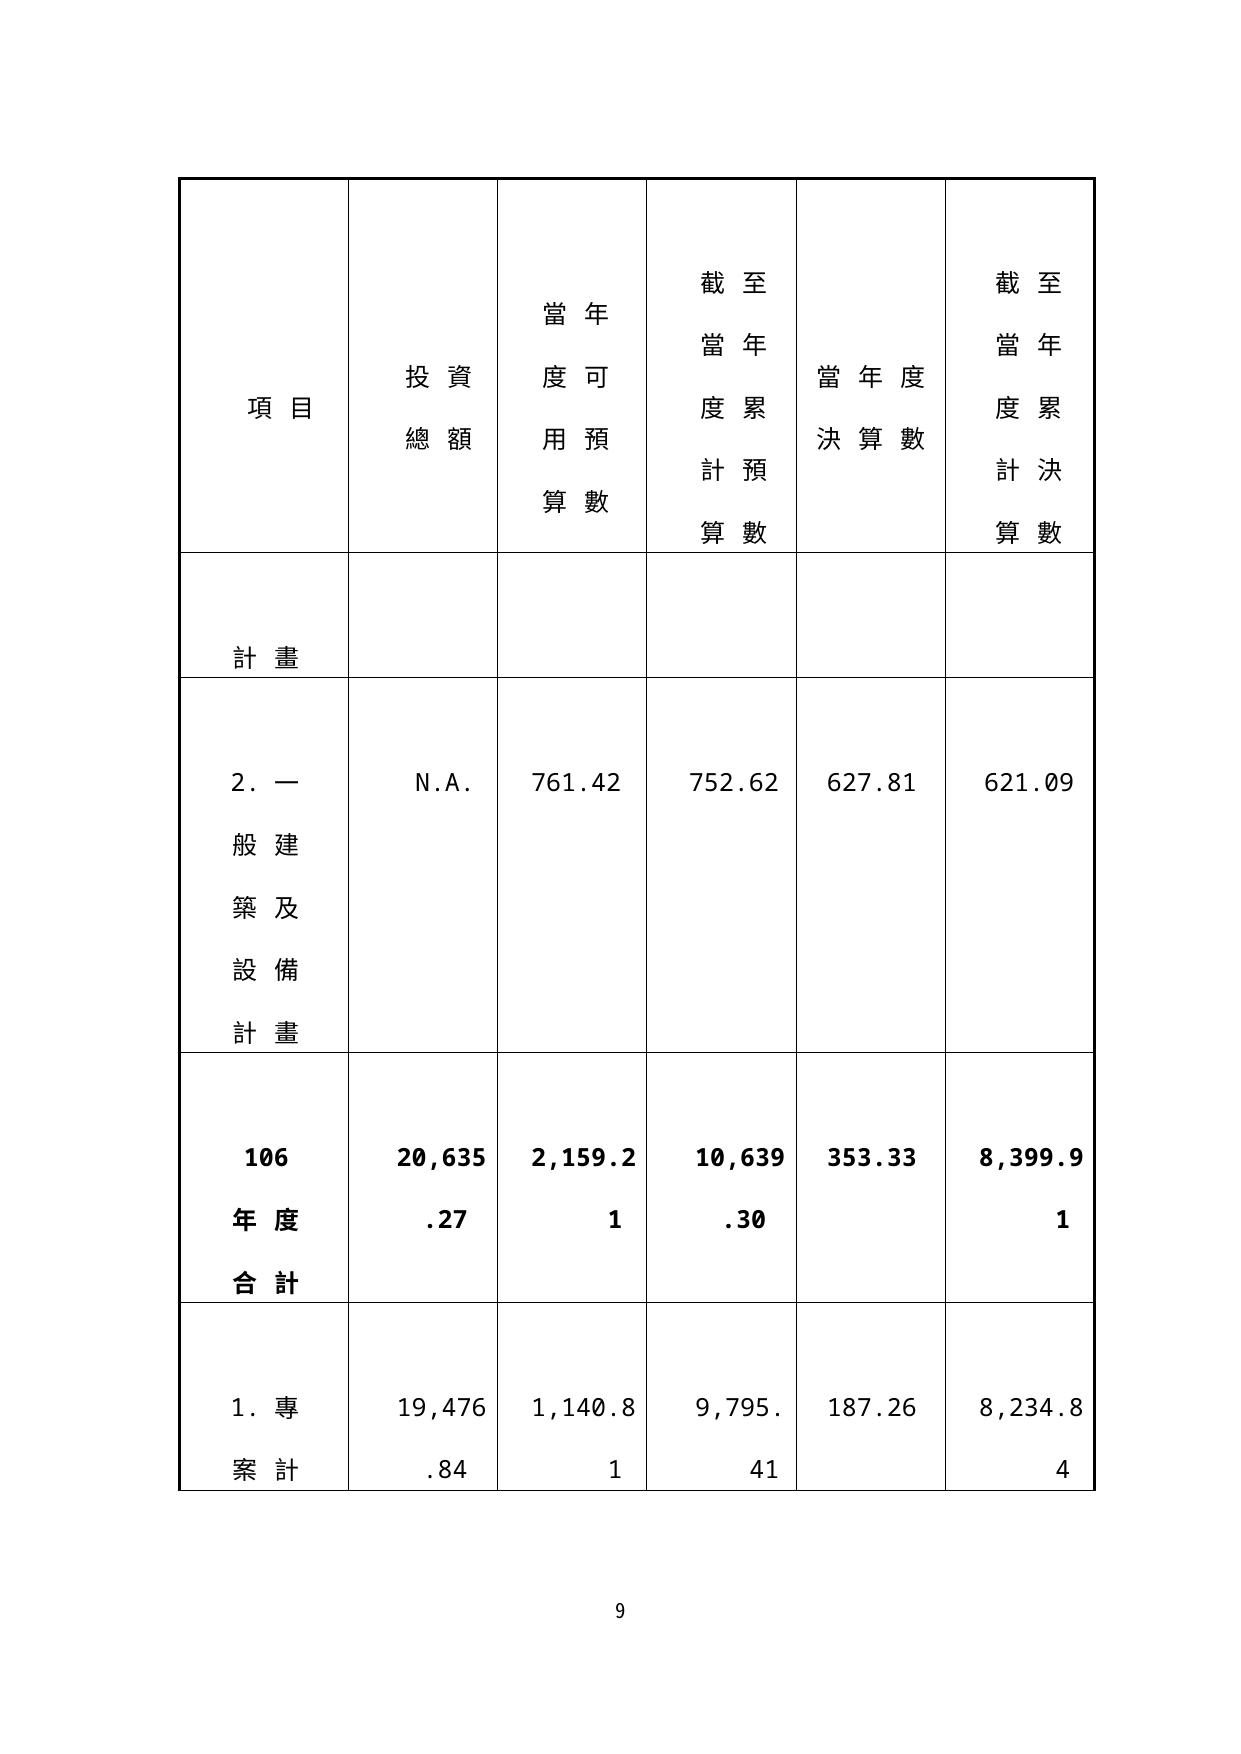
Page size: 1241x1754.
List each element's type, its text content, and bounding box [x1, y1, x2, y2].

table_cell 752.62 [647, 678, 796, 1052]
table_header 當年度決算數 [797, 180, 945, 552]
table_cell 2.一般建築及設備計畫 [181, 678, 348, 1052]
table_cell 187.26 [797, 1303, 945, 1490]
table_cell 353.33 [797, 1053, 945, 1302]
table_cell 1.專案計 [181, 1303, 348, 1490]
table_cell 19,476.84 [349, 1303, 497, 1490]
table_cell 1,140.81 [498, 1303, 646, 1490]
table_cell 621.09 [946, 678, 1093, 1052]
table_cell [647, 553, 796, 677]
table_cell 10,639.30 [647, 1053, 796, 1302]
table_header 截至當年度累計決算數 [946, 180, 1093, 552]
table_header 項目 [181, 180, 348, 552]
table_cell 2,159.21 [498, 1053, 646, 1302]
table_cell [946, 553, 1093, 677]
table_cell [349, 553, 497, 677]
table_cell 9,795.41 [647, 1303, 796, 1490]
table_cell 761.42 [498, 678, 646, 1052]
table_header 當年度可用預算數 [498, 180, 646, 552]
table_cell 8,234.84 [946, 1303, 1093, 1490]
table_cell 20,635.27 [349, 1053, 497, 1302]
table_header 截至當年度累計預算數 [647, 180, 796, 552]
table_cell [797, 553, 945, 677]
table_header 投資總額 [349, 180, 497, 552]
table_cell [498, 553, 646, 677]
table_cell 627.81 [797, 678, 945, 1052]
table_cell N.A. [349, 678, 497, 1052]
table_cell 8,399.91 [946, 1053, 1093, 1302]
table_cell 計畫 [181, 553, 348, 677]
table_cell 106年度合計 [181, 1053, 348, 1302]
